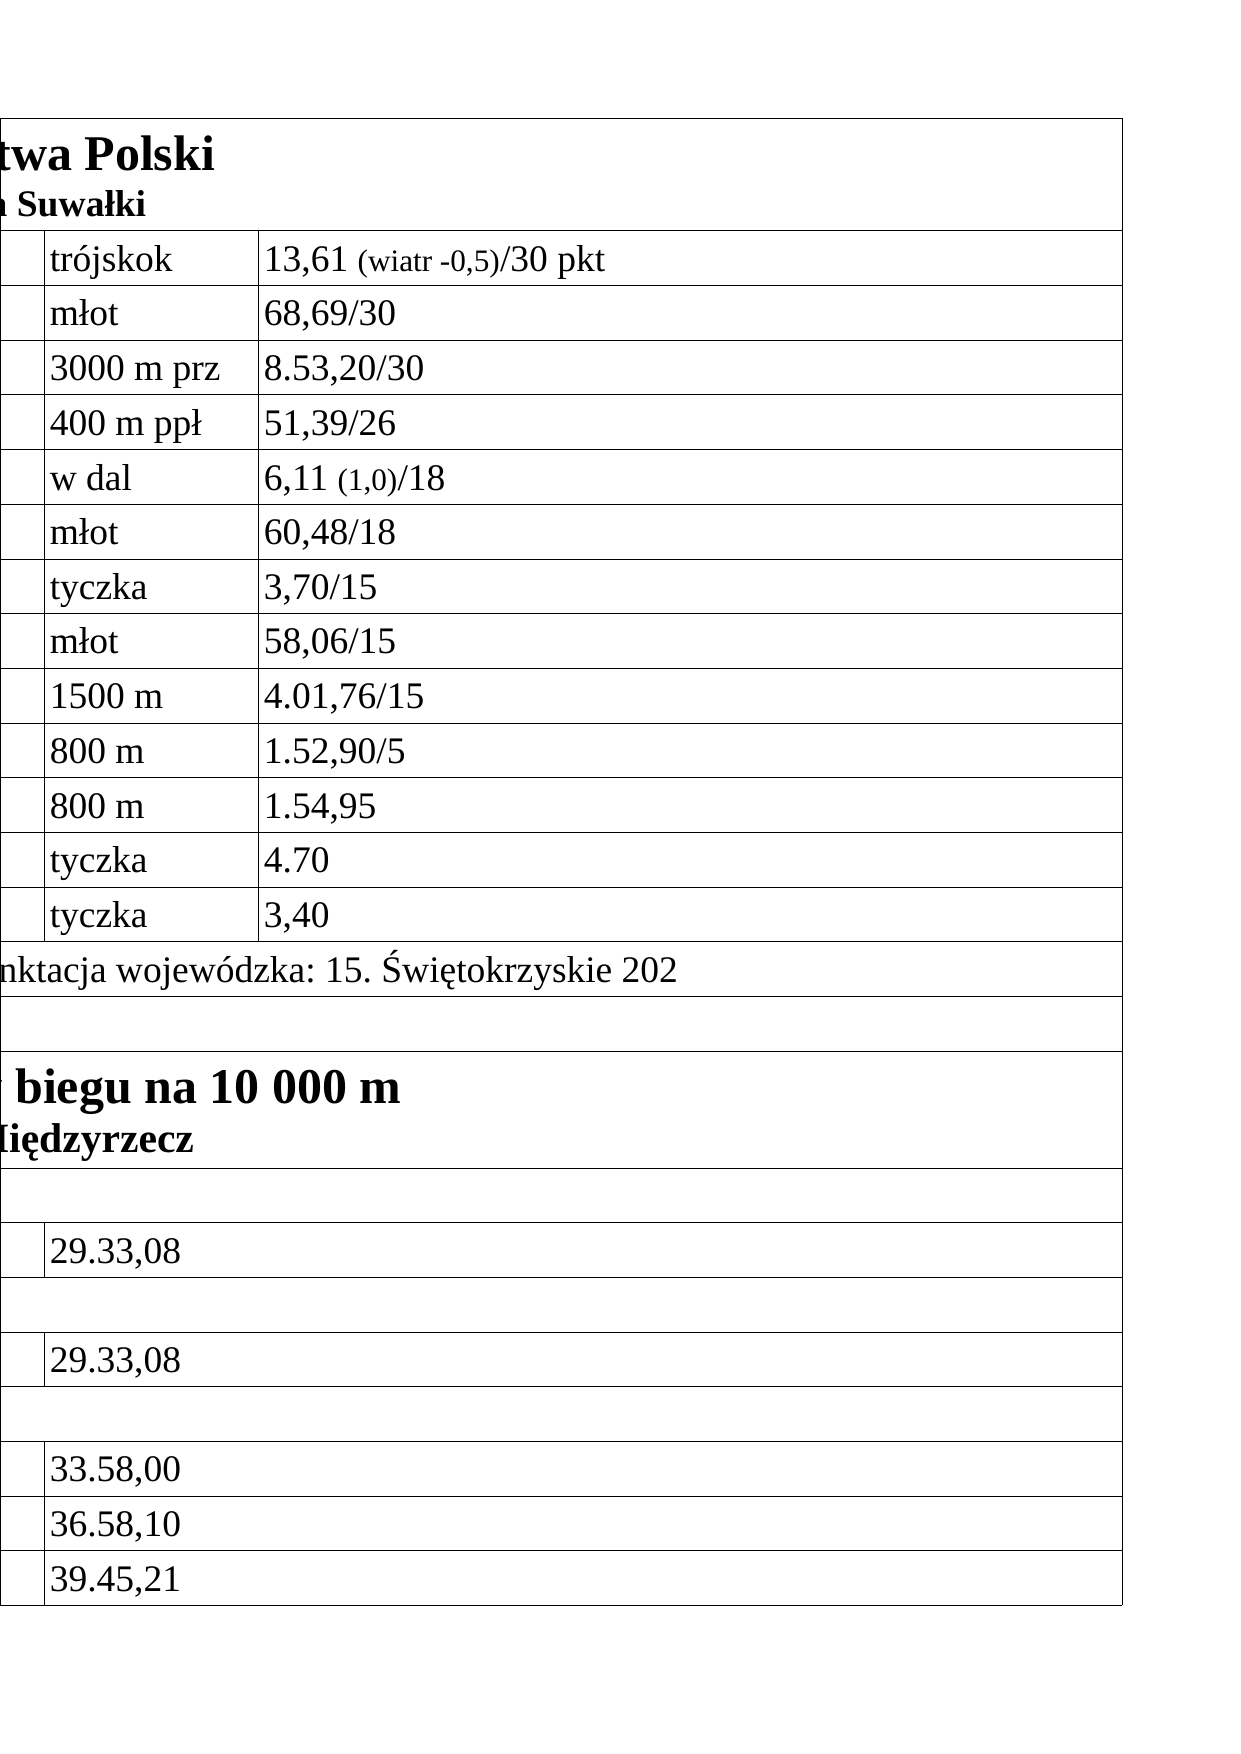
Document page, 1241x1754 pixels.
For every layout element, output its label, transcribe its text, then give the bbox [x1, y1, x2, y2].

table_cell KKL Kielce [1, 833, 44, 887]
table_cell 36.58,10 [45, 1497, 1122, 1550]
table_cell młot [45, 614, 258, 668]
table_cell KKL Kielce [1, 1442, 44, 1496]
table_cell 51,39/26 [259, 395, 1122, 449]
table_cell 29.33,08 [45, 1333, 1122, 1386]
table_cell KKL Kielce [1, 395, 44, 449]
table_cell 68,69/30 [259, 286, 1122, 340]
table_cell tyczka [45, 833, 258, 887]
table_cell Nadir Jędrzejów [1, 1551, 44, 1605]
table_cell KKL Kielce [1, 231, 44, 285]
table_cell 98. Mistrzostwa Polski 9-11 czerwca Suwałki [1, 119, 1122, 230]
table_cell Punktacja klubowa: 14. KKL Kielce 172, 59. Wisła Junior Sandomierz 30; punktacja wojewódzka: 15. Świętokrzyskie 202 [1, 942, 1122, 996]
table_cell 3,70/15 [259, 560, 1122, 613]
table_cell 800 m [45, 724, 258, 777]
table_cell KKL Kielce [1, 888, 44, 941]
table_cell Młodzieżowcy (U23) [1, 1278, 1122, 1332]
table_cell KKL Kielce [1, 669, 44, 722]
table_cell 58,06/15 [259, 614, 1122, 668]
table_cell 3,40 [259, 888, 1122, 941]
table_cell Wisła Junior Sandomierz [1, 341, 44, 394]
table_cell 1.54,95 [259, 778, 1122, 832]
table_cell 3000 m prz [45, 341, 258, 394]
table_cell Mężczyźni (open) [1, 1169, 1122, 1222]
table_cell 60,48/18 [259, 505, 1122, 558]
table_cell [1, 450, 44, 504]
table_cell 39.45,21 [45, 1551, 1122, 1605]
table_cell [1, 724, 44, 777]
table_cell w dal [45, 450, 258, 504]
table_cell 1.52,90/5 [259, 724, 1122, 777]
table_cell KKL Kielce [1, 614, 44, 668]
table_cell Kobiety (open) [1, 1387, 1122, 1441]
table_cell KKL Kielce [1, 778, 44, 832]
table_cell młot [45, 505, 258, 558]
table_cell [1, 1333, 44, 1386]
table_cell 29.33,08 [45, 1223, 1122, 1277]
table_cell 4.70 [259, 833, 1122, 887]
table_cell 1500 m [45, 669, 258, 722]
table_cell KKL Kielce [1, 505, 44, 558]
table_cell 400 m ppł [45, 395, 258, 449]
table_cell 8.53,20/30 [259, 341, 1122, 394]
table_cell 6,11 (1,0)/18 [259, 450, 1122, 504]
table_cell 13,61 (wiatr -0,5)/30 pkt [259, 231, 1122, 285]
table_cell 4.01,76/15 [259, 669, 1122, 722]
table_cell młot [45, 286, 258, 340]
table_cell [1, 997, 1122, 1051]
table_cell Wisła Junior Sandomierz [1, 1223, 44, 1277]
table_cell 800 m [45, 778, 258, 832]
table_cell 33.58,00 [45, 1442, 1122, 1496]
table_cell tyczka [45, 560, 258, 613]
table_cell KKL Kielce [1, 560, 44, 613]
table_cell Mistrzostwa Polski w biegu na 10 000 m 23 kwietnia Międzyrzecz [1, 1052, 1122, 1168]
table_cell KKL Kielce [1, 286, 44, 340]
table_cell tyczka [45, 888, 258, 941]
table_cell Nadir Jędrzejów [1, 1497, 44, 1550]
table_cell trójskok [45, 231, 258, 285]
